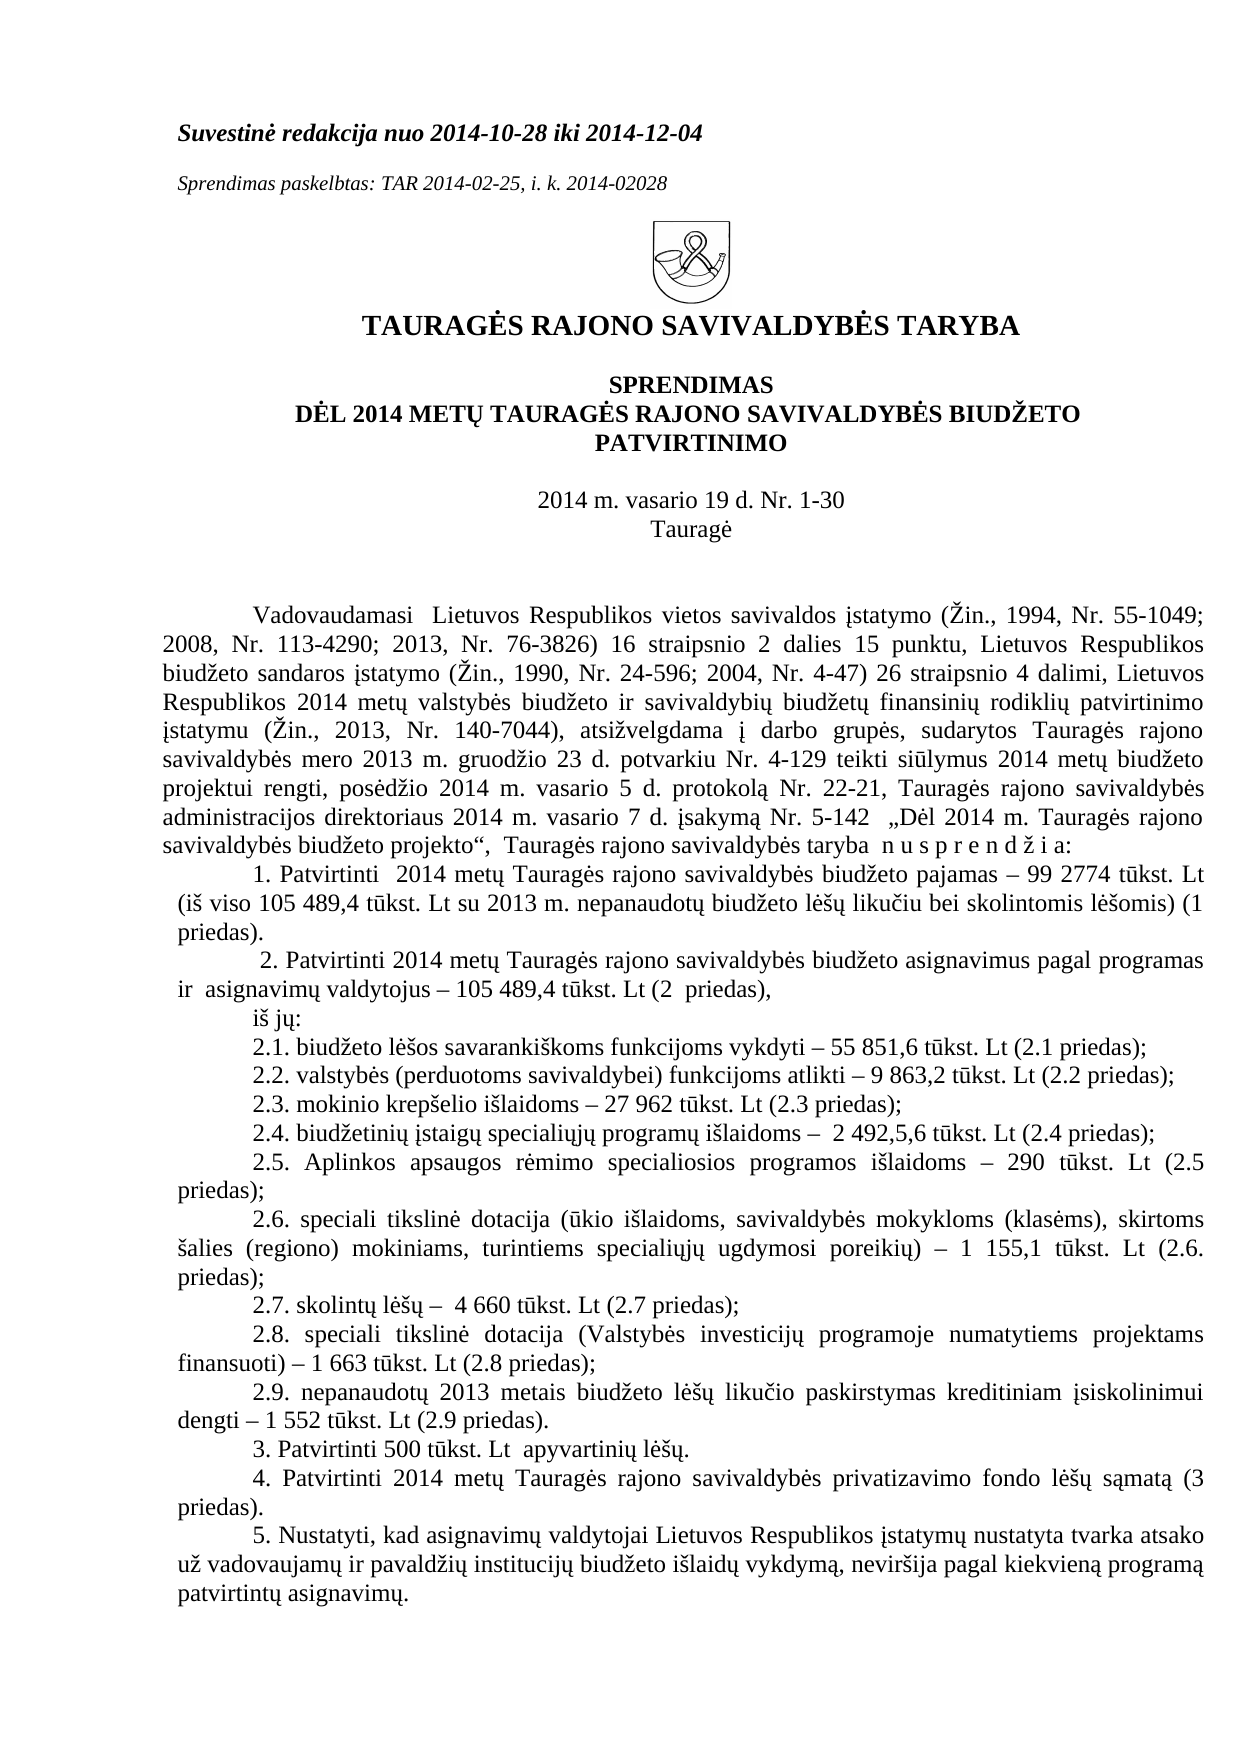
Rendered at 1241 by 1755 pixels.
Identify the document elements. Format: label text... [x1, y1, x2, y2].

text 2014 m. vasario 19 d. Nr. 1-30 [177, 485, 1205, 514]
text 4. Patvirtinti 2014 metų Tauragės rajono savivaldybės privatizavimo fondo lėšų sąmatą (3 priedas). [177, 1463, 1205, 1520]
text PAtvirtinimo [177, 428, 1205, 457]
text 1. Patvirtinti 2014 metų Tauragės rajono savivaldybės biudžeto pajamas – 99 2774 tūkst. Lt (iš viso 105 489,4 tūkst. Lt su 2013 m. nepanaudotų biudžeto lėšų likučiu bei skolintomis lėšomis) (1 priedas). [177, 859, 1205, 945]
text 2.6. speciali tikslinė dotacija (ūkio išlaidoms, savivaldybės mokykloms (klasėms), skirtoms šalies (regiono) mokiniams, turintiems specialiųjų ugdymosi poreikių) – 1 155,1 tūkst. Lt (2.6. priedas); [177, 1204, 1205, 1290]
text 2.8. speciali tikslinė dotacija (Valstybės investicijų programoje numatytiems projektams finansuoti) – 1 663 tūkst. Lt (2.8 priedas); [177, 1319, 1205, 1377]
text 2.2. valstybės (perduotoms savivaldybei) funkcijoms atlikti – 9 863,2 tūkst. Lt (2.2 priedas); [177, 1060, 1205, 1089]
text sprendimas [177, 370, 1205, 399]
text Tauragė [177, 514, 1205, 543]
text 2. Patvirtinti 2014 metų Tauragės rajono savivaldybės biudžeto asignavimus pagal programas ir asignavimų valdytojus – 105 489,4 tūkst. Lt (2 priedas), [177, 945, 1205, 1003]
text 2.4. biudžetinių įstaigų specialiųjų programų išlaidoms – 2 492,5,6 tūkst. Lt (2.4 priedas); [177, 1118, 1205, 1147]
text 2.1. biudžeto lėšos savarankiškoms funkcijoms vykdyti – 55 851,6 tūkst. Lt (2.1 priedas); [177, 1032, 1205, 1060]
text 3. Patvirtinti 500 tūkst. Lt apyvartinių lėšų. [177, 1434, 1205, 1463]
text Sprendimas paskelbtas: TAR 2014-02-25, i. k. 2014-02028 [177, 171, 1205, 195]
text Vadovaudamasi Lietuvos Respublikos vietos savivaldos įstatymo (Žin., 1994, Nr. 55-1049; 2008, Nr. 113-4290; 2013, Nr. 76-3826) 16 straipsnio 2 dalies 15 punktu, Lietuvos Respublikos biudžeto sandaros įstatymo (Žin., 1990, Nr. 24-596; 2004, Nr. 4-47) 26 straipsnio 4 dalimi, Lietuvos Respublikos 2014 metų valstybės biudžeto ir savivaldybių biudžetų finansinių rodiklių patvirtinimo įstatymu (Žin., 2013, Nr. 140-7044), atsižvelgdama į darbo grupės, sudarytos Tauragės rajono savivaldybės mero 2013 m. gruodžio 23 d. potvarkiu Nr. 4-129 teikti siūlymus 2014 metų biudžeto projektui rengti, posėdžio 2014 m. vasario 5 d. protokolą Nr. 22-21, Tauragės rajono savivaldybės administracijos direktoriaus 2014 m. vasario 7 d. įsakymą Nr. 5-142 „Dėl 2014 m. Tauragės rajono savivaldybės biudžeto projekto“, Tauragės rajono savivaldybės taryba n u s p r e n d ž i a: [162, 600, 1205, 859]
text Dėl 2014 metų Tauragės rajono savivaldybės biudžeto [177, 399, 1205, 428]
text TAURAGĖS RAJONO SAVIVALDYBĖS TARYBA [177, 308, 1205, 342]
text 2.9. nepanaudotų 2013 metais biudžeto lėšų likučio paskirstymas kreditiniam įsiskolinimui dengti – 1 552 tūkst. Lt (2.9 priedas). [177, 1377, 1205, 1434]
text 2.7. skolintų lėšų – 4 660 tūkst. Lt (2.7 priedas); [177, 1290, 1205, 1319]
text 5. Nustatyti, kad asignavimų valdytojai Lietuvos Respublikos įstatymų nustatyta tvarka atsako už vadovaujamų ir pavaldžių institucijų biudžeto išlaidų vykdymą, neviršija pagal kiekvieną programą patvirtintų asignavimų. [177, 1520, 1205, 1607]
text iš jų: [177, 1003, 1205, 1032]
text 2.3. mokinio krepšelio išlaidoms – 27 962 tūkst. Lt (2.3 priedas); [177, 1089, 1205, 1118]
text 2.5. Aplinkos apsaugos rėmimo specialiosios programos išlaidoms – 290 tūkst. Lt (2.5 priedas); [177, 1147, 1205, 1204]
text Suvestinė redakcija nuo 2014-10-28 iki 2014-12-04 [177, 118, 1205, 147]
